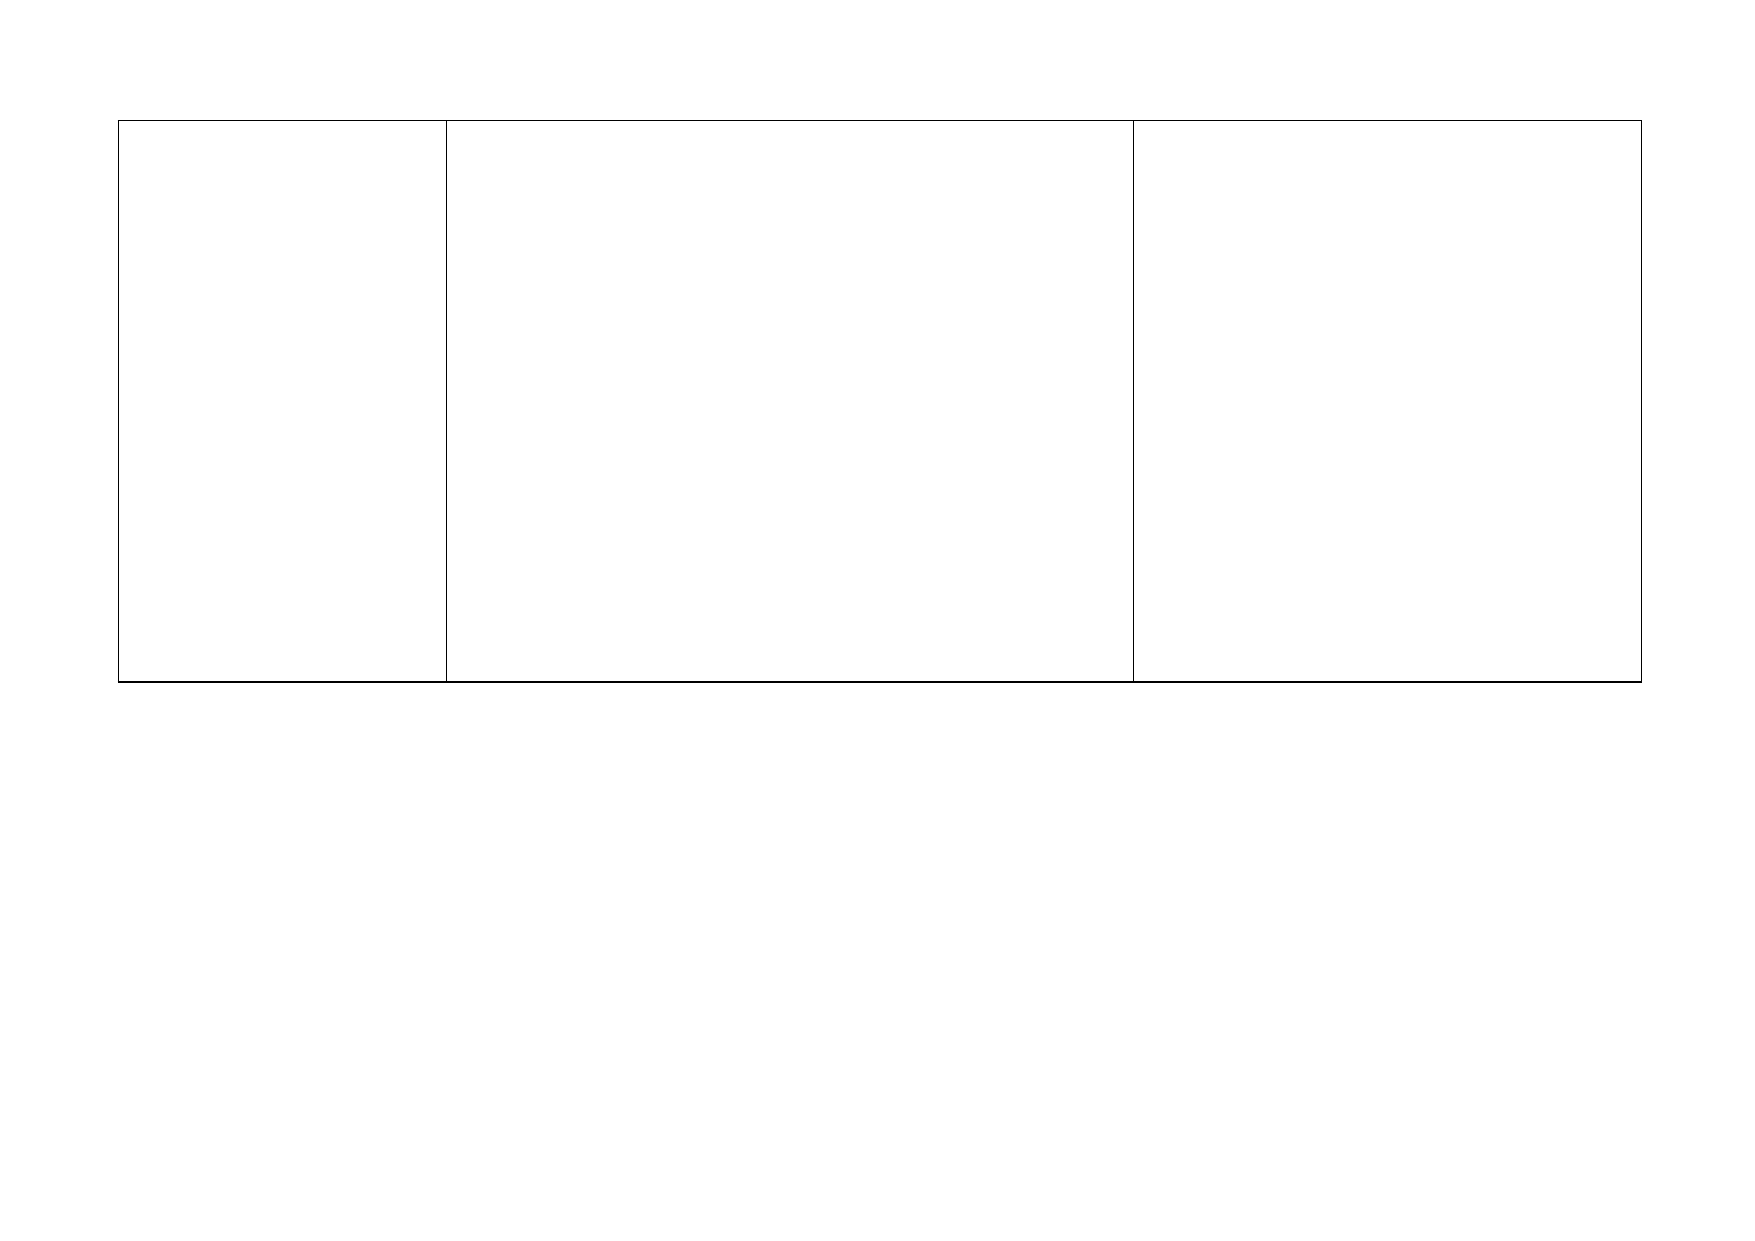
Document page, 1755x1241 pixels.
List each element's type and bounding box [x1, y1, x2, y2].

table_cell [1134, 121, 1641, 681]
table_cell [119, 121, 446, 681]
table_cell [447, 121, 1133, 681]
